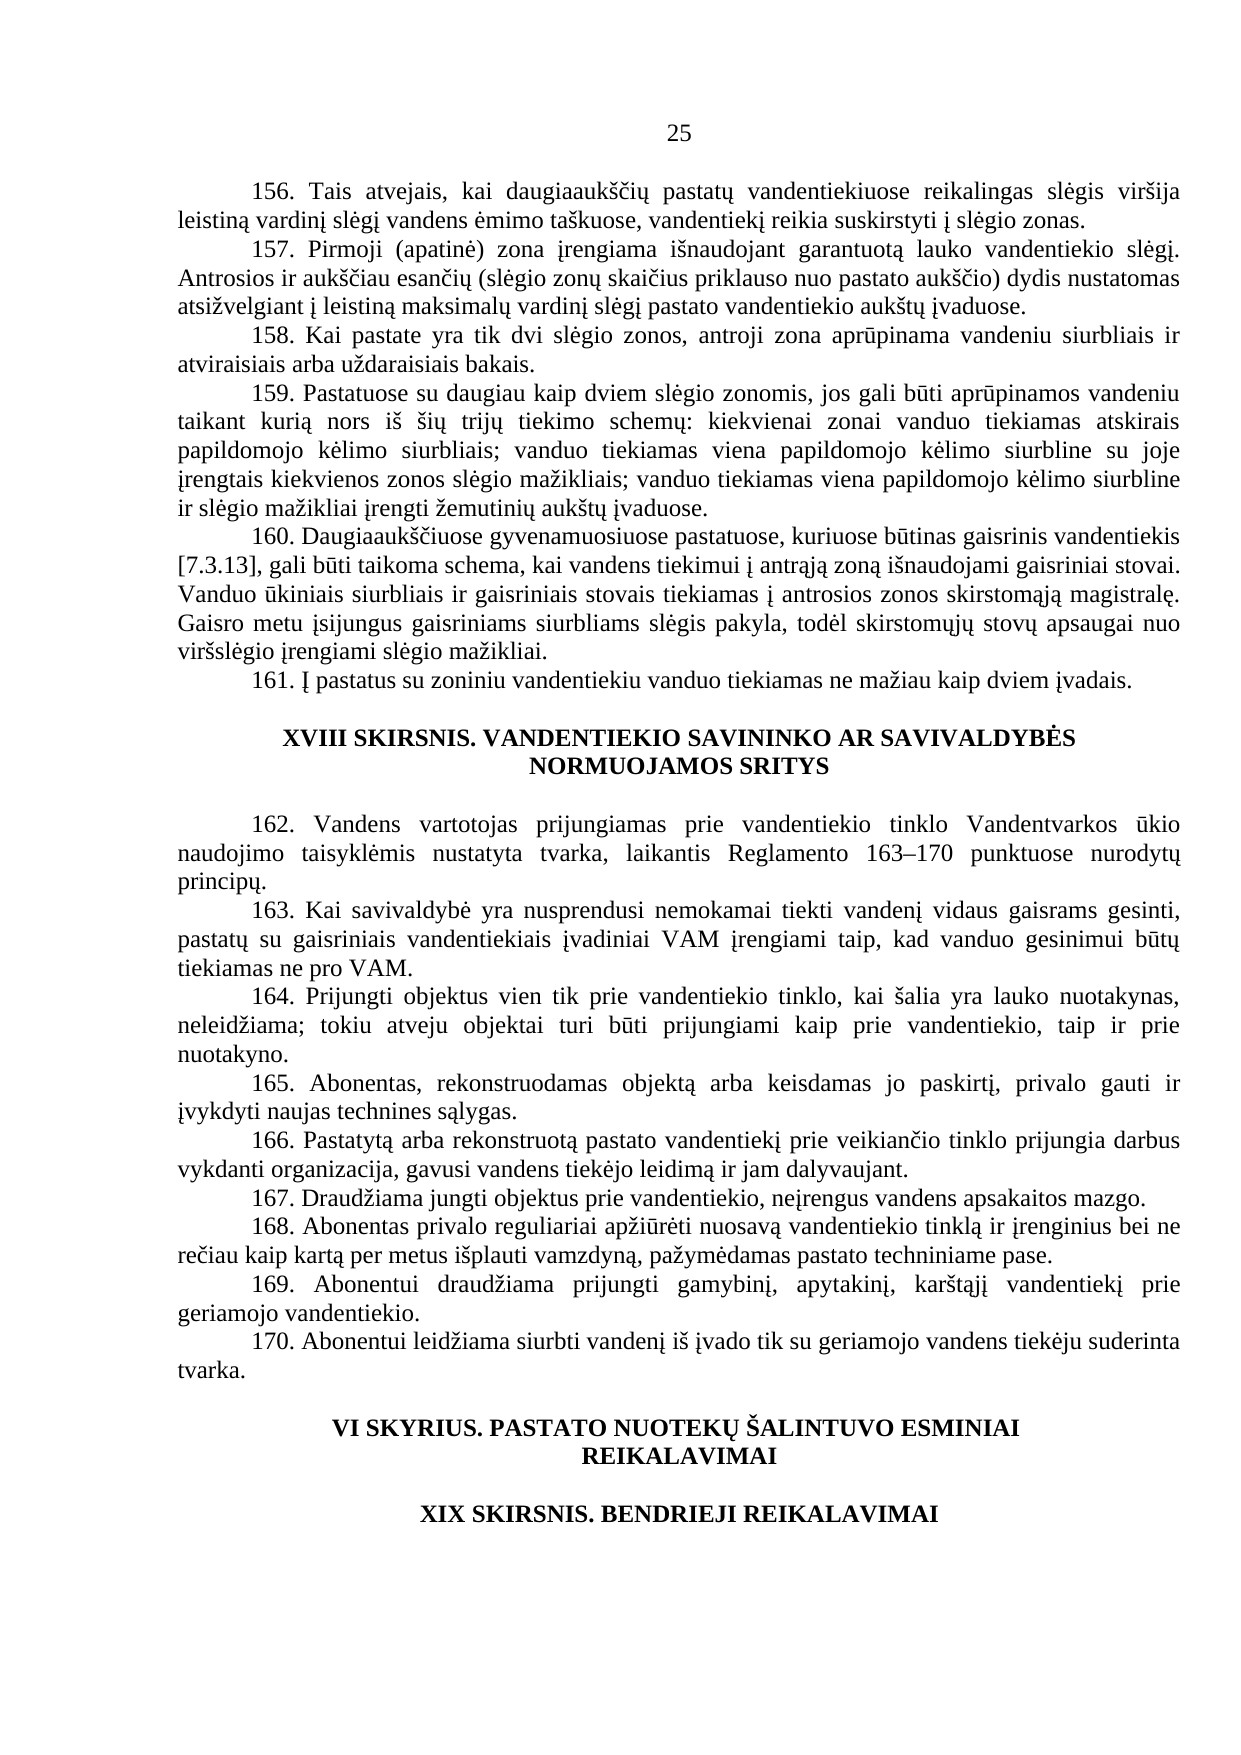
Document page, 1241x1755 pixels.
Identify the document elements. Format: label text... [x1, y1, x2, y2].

text 159. Pastatuose su daugiau kaip dviem slėgio zonomis, jos gali būti aprūpinamos vandeniu taikant kurią nors iš šių trijų tiekimo schemų: kiekvienai zonai vanduo tiekiamas atskirais papildomojo kėlimo siurbliais; vanduo tiekiamas viena papildomojo kėlimo siurbline su joje įrengtais kiekvienos zonos slėgio mažikliais; vanduo tiekiamas viena papildomojo kėlimo siurbline ir slėgio mažikliai įrengti žemutinių aukštų įvaduose. [177, 378, 1181, 521]
text 168. Abonentas privalo reguliariai apžiūrėti nuosavą vandentiekio tinklą ir įrenginius bei ne rečiau kaip kartą per metus išplauti vamzdyną, pažymėdamas pastato techniniame pase. [177, 1211, 1181, 1269]
text 167. Draudžiama jungti objektus prie vandentiekio, neįrengus vandens apsakaitos mazgo. [177, 1183, 1181, 1211]
text 169. Abonentui draudžiama prijungti gamybinį, apytakinį, karštąjį vandentiekį prie geriamojo vandentiekio. [177, 1269, 1181, 1326]
text 158. Kai pastate yra tik dvi slėgio zonos, antroji zona aprūpinama vandeniu siurbliais ir atviraisiais arba uždaraisiais bakais. [177, 320, 1181, 378]
text 164. Prijungti objektus vien tik prie vandentiekio tinklo, kai šalia yra lauko nuotakynas, neleidžiama; tokiu atveju objektai turi būti prijungiami kaip prie vandentiekio, taip ir prie nuotakyno. [177, 981, 1181, 1068]
text 160. Daugiaaukščiuose gyvenamuosiuose pastatuose, kuriuose būtinas gaisrinis vandentiekis [7.3.13], gali būti taikoma schema, kai vandens tiekimui į antrąją zoną išnaudojami gaisriniai stovai. Vanduo ūkiniais siurbliais ir gaisriniais stovais tiekiamas į antrosios zonos skirstomąją magistralę. Gaisro metu įsijungus gaisriniams siurbliams slėgis pakyla, todėl skirstomųjų stovų apsaugai nuo viršslėgio įrengiami slėgio mažikliai. [177, 521, 1181, 665]
text 170. Abonentui leidžiama siurbti vandenį iš įvado tik su geriamojo vandens tiekėju suderinta tvarka. [177, 1326, 1181, 1384]
text 157. Pirmoji (apatinė) zona įrengiama išnaudojant garantuotą lauko vandentiekio slėgį. Antrosios ir aukščiau esančių (slėgio zonų skaičius priklauso nuo pastato aukščio) dydis nustatomas atsižvelgiant į leistiną maksimalų vardinį slėgį pastato vandentiekio aukštų įvaduose. [177, 234, 1181, 320]
text 162. Vandens vartotojas prijungiamas prie vandentiekio tinklo Vandentvarkos ūkio naudojimo taisyklėmis nustatyta tvarka, laikantis Reglamento 163–170 punktuose nurodytų principų. [177, 809, 1181, 895]
text 156. Tais atvejais, kai daugiaaukščių pastatų vandentiekiuose reikalingas slėgis viršija leistiną vardinį slėgį vandens ėmimo taškuose, vandentiekį reikia suskirstyti į slėgio zonas. [177, 176, 1181, 234]
text XVIII SKIRSNIS. VANDENTIEKIO SAVININKO AR SAVIVALDYBĖS NORMUOJAMOS SRITYS [177, 723, 1181, 780]
text VI SKYRIUS. PASTATO NUOTEKŲ ŠALINTUVO ESMINIAI [177, 1413, 1181, 1441]
text REIKALAVIMAI [177, 1441, 1181, 1470]
text 163. Kai savivaldybė yra nusprendusi nemokamai tiekti vandenį vidaus gaisrams gesinti, pastatų su gaisriniais vandentiekiais įvadiniai VAM įrengiami taip, kad vanduo gesinimui būtų tiekiamas ne pro VAM. [177, 895, 1181, 981]
text 166. Pastatytą arba rekonstruotą pastato vandentiekį prie veikiančio tinklo prijungia darbus vykdanti organizacija, gavusi vandens tiekėjo leidimą ir jam dalyvaujant. [177, 1125, 1181, 1183]
text XIX SKIRSNIS. BENDRIEJI REIKALAVIMAI [177, 1499, 1181, 1528]
text 165. Abonentas, rekonstruodamas objektą arba keisdamas jo paskirtį, privalo gauti ir įvykdyti naujas technines sąlygas. [177, 1068, 1181, 1125]
text 161. Į pastatus su zoniniu vandentiekiu vanduo tiekiamas ne mažiau kaip dviem įvadais. [177, 665, 1181, 694]
